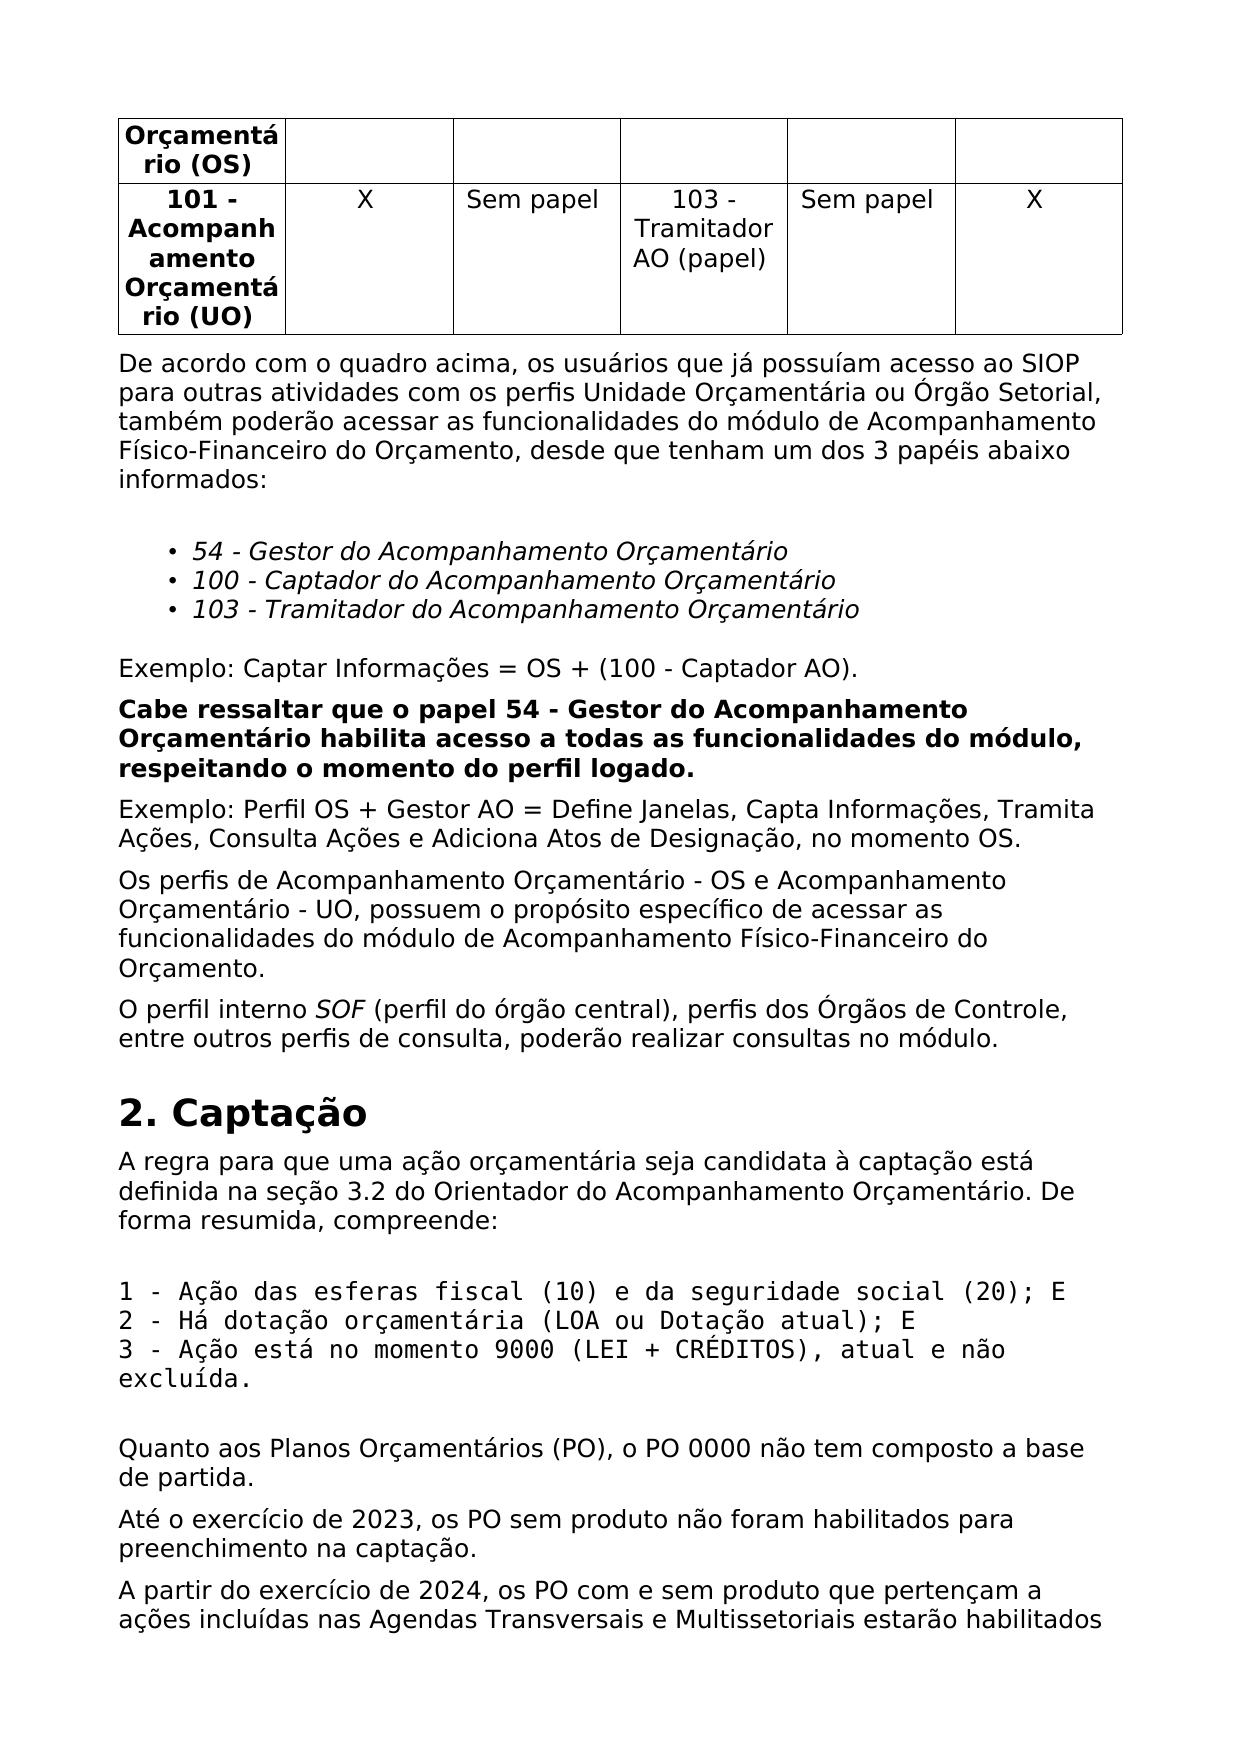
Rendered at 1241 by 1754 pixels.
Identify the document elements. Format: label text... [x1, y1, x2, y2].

text Cabe ressaltar que o papel 54 - Gestor do Acompanhamento Orçamentário habilita acesso a todas as funcionalidades do módulo, respeitando o momento do perfil logado. [118, 696, 1122, 783]
subtitle 2. Captação [118, 1091, 1122, 1135]
table_cell 101 - Acompanhamento Orçamentário (UO) [119, 184, 285, 334]
list 103 - Tramitador do Acompanhamento Orçamentário [177, 595, 1122, 624]
table_cell Orçamentário (OS) [119, 119, 285, 182]
table_cell Sem papel [788, 184, 955, 334]
text Os perfis de Acompanhamento Orçamentário - OS e Acompanhamento Orçamentário - UO, possuem o propósito específico de acessar as funcionalidades do módulo de Acompanhamento Físico-Financeiro do Orçamento. [118, 866, 1122, 983]
text O perfil interno SOF (perfil do órgão central), perfis dos Órgãos de Controle, entre outros perfis de consulta, poderão realizar consultas no módulo. [118, 996, 1122, 1054]
table_cell X [286, 184, 453, 334]
text Até o exercício de 2023, os PO sem produto não foram habilitados para preenchimento na captação. [118, 1505, 1122, 1563]
text Exemplo: Perfil OS + Gestor AO = Define Janelas, Capta Informações, Tramita Ações, Consulta Ações e Adiciona Atos de Designação, no momento OS. [118, 796, 1122, 854]
table_cell [788, 119, 955, 182]
list 54 - Gestor do Acompanhamento Orçamentário [177, 537, 1122, 566]
table_cell X [956, 184, 1122, 334]
list 100 - Captador do Acompanhamento Orçamentário [177, 566, 1122, 595]
text A regra para que uma ação orçamentária seja candidata à captação está definida na seção 3.2 do Orientador do Acompanhamento Orçamentário. De forma resumida, compreende: [118, 1147, 1122, 1235]
table_cell 103 - Tramitador AO (papel) [621, 184, 787, 334]
table_cell [621, 119, 787, 182]
table_cell Sem papel [454, 184, 620, 334]
text Exemplo: Captar Informações = OS + (100 - Captador AO). [118, 654, 1122, 683]
text 1 - Ação das esferas fiscal (10) e da seguridade social (20); E 2 - Há dotação orçamentária (LOA ou Dotação atual); E 3 - Ação está no momento 9000 (LEI + CRÉDITOS), atual e não excluída. [118, 1247, 1122, 1422]
text De acordo com o quadro acima, os usuários que já possuíam acesso ao SIOP para outras atividades com os perfis Unidade Orçamentária ou Órgão Setorial, também poderão acessar as funcionalidades do módulo de Acompanhamento Físico-Financeiro do Orçamento, desde que tenham um dos 3 papéis abaixo informados: [118, 349, 1122, 495]
text Quanto aos Planos Orçamentários (PO), o PO 0000 não tem composto a base de partida. [118, 1434, 1122, 1493]
table_cell [454, 119, 620, 182]
table_cell [286, 119, 453, 182]
table_cell [956, 119, 1122, 182]
text A partir do exercício de 2024, os PO com e sem produto que pertençam a ações incluídas nas Agendas Transversais e Multissetoriais estarão habilitados [118, 1576, 1122, 1634]
